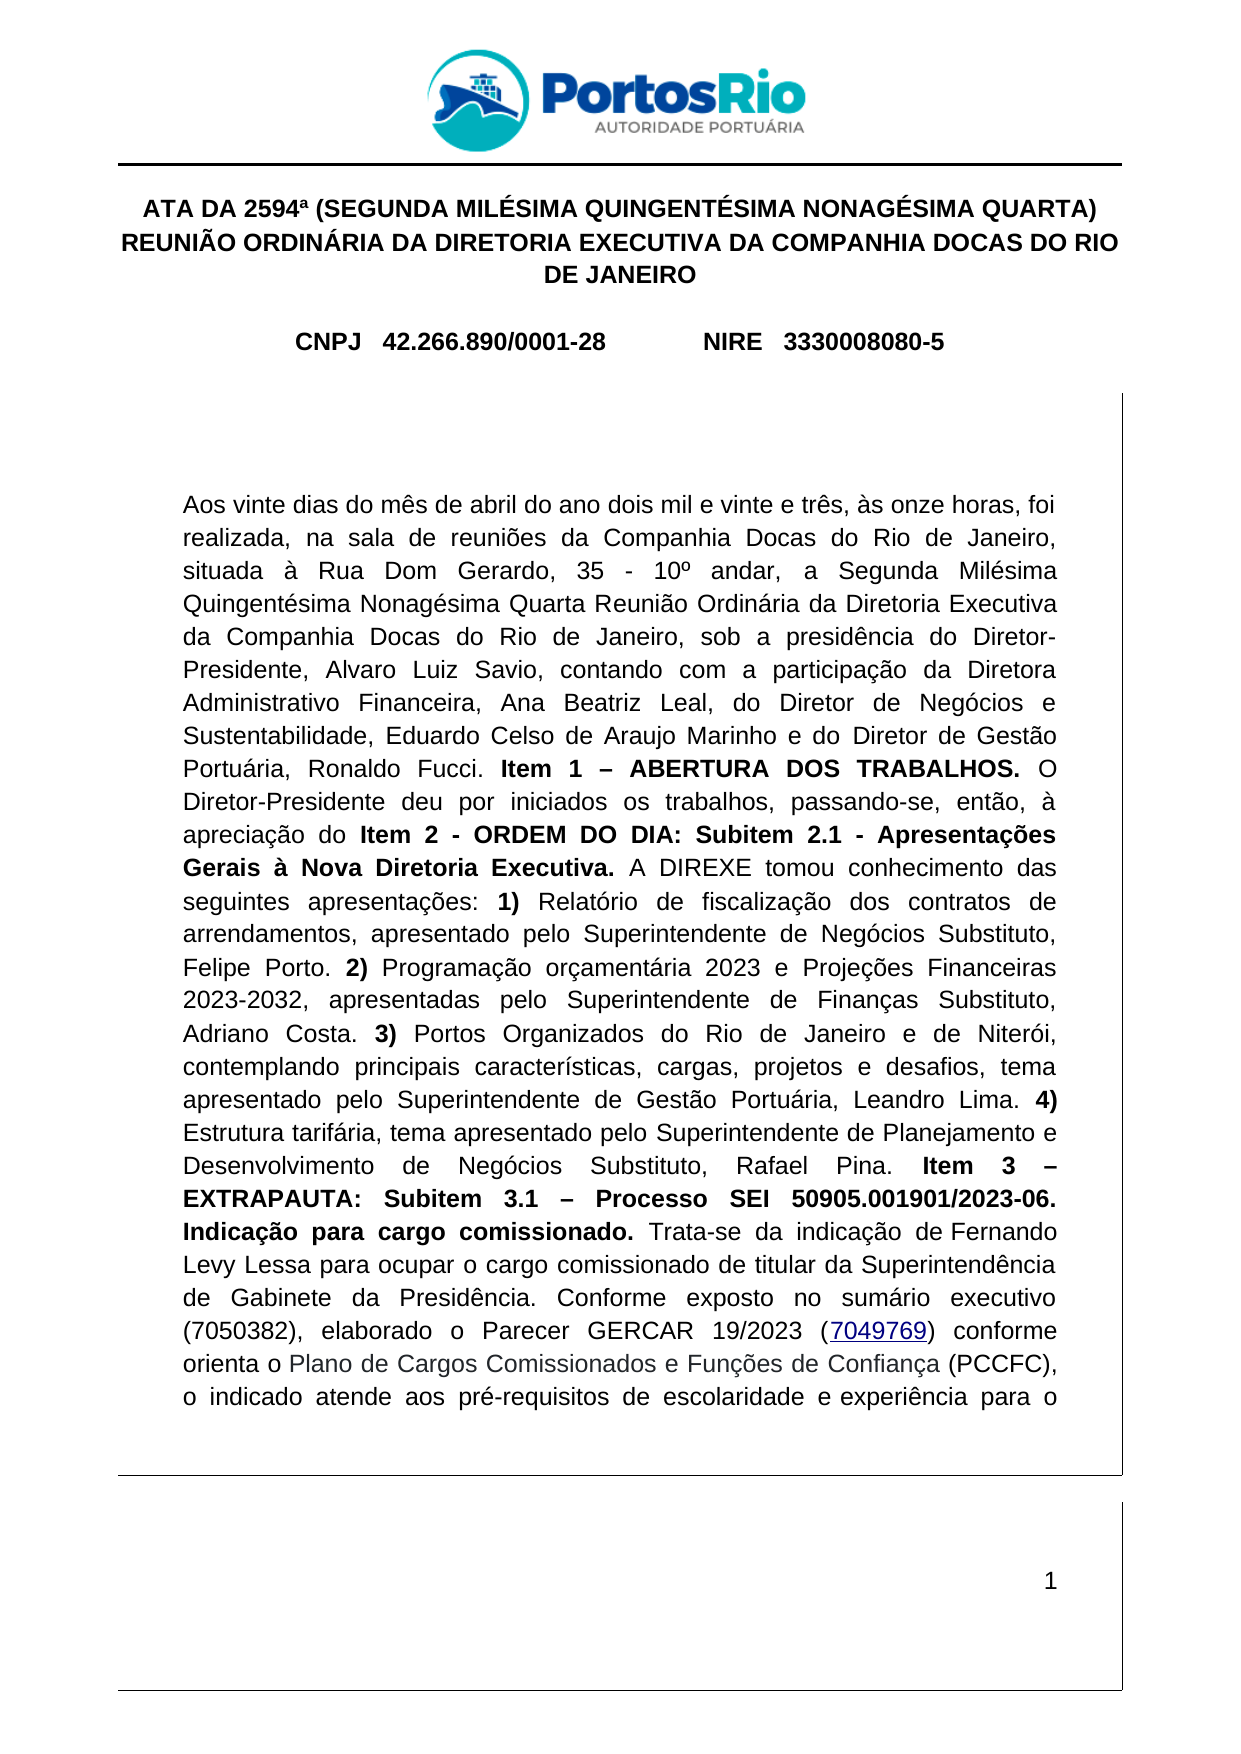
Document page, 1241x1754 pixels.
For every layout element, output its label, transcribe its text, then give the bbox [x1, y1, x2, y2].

text ATA DA 2594ª (SEGUNDA MILÉSIMA QUINGENTÉSIMA NONAGÉSIMA QUARTA) REUNIÃO ORDINÁRIA DA DIRETORIA EXECUTIVA DA COMPANHIA DOCAS DO RIO DE JANEIRO [118, 194, 1122, 289]
text CNPJ 42.266.890/0001-28 NIRE 3330008080-5 [118, 327, 1122, 355]
text Aos vinte dias do mês de abril do ano dois mil e vinte e três, às onze horas, foi realizada, na sala de reuniões da Companhia Docas do Rio de Janeiro, situada à Rua Dom Gerardo, 35 - 10º andar, a Segunda Milésima Quingentésima Nonagésima Quarta Reunião Ordinária da Diretoria Executiva da Companhia Docas do Rio de Janeiro, sob a presidência do Diretor-Presidente, Alvaro Luiz Savio, contando com a participação da Diretora Administrativo Financeira, Ana Beatriz Leal, do Diretor de Negócios e Sustentabilidade, Eduardo Celso de Araujo Marinho e do Diretor de Gestão Portuária, Ronaldo Fucci. Item 1 – ABERTURA DOS TRABALHOS. O Diretor-Presidente deu por iniciados os trabalhos, passando-se, então, à apreciação do Item 2 - ORDEM DO DIA: Subitem 2.1 - Apresentações Gerais à Nova Diretoria Executiva. A DIREXE tomou conhecimento das seguintes apresentações: 1) Relatório de fiscalização dos contratos de arrendamentos, apresentado pelo Superintendente de Negócios Substituto, Felipe Porto. 2) Programação orçamentária 2023 e Projeções Financeiras 2023-2032, apresentadas pelo Superintendente de Finanças Substituto, Adriano Costa. 3) Portos Organizados do Rio de Janeiro e de Niterói, contemplando principais características, cargas, projetos e desafios, tema apresentado pelo Superintendente de Gestão Portuária, Leandro Lima. 4) Estrutura tarifária, tema apresentado pelo Superintendente de Planejamento e Desenvolvimento de Negócios Substituto, Rafael Pina. Item 3 – EXTRAPAUTA: Subitem 3.1 – Processo SEI 50905.001901/2023-06. Indicação para cargo comissionado. Trata-se da indicação de Fernando Levy Lessa para ocupar o cargo comissionado de titular da Superintendência de Gabinete da Presidência. Conforme exposto no sumário executivo (7050382), elaborado o Parecer GERCAR 19/2023 (7049769) conforme orienta o Plano de Cargos Comissionados e Funções de Confiança (PCCFC), o indicado atende aos pré-requisitos de escolaridade e experiência para o cargo comissionado de titular da SUPGAB. Matéria encaminhada pela DIRAFI para deliberação do colegiado. DELIBERAÇÃO: Com base no parecer GERCAR 19/2023, a DIREXE aprovou a referida indicação para o cargo supracitado. Subitem 3.2 – Processo SEI 50905.001911/2023-33. Indicação para cargo comissionado. Trata-se da indicação do empregado José Camilo de Faria, Registro 6019, para o cargo comissionado de titular da Superintendência de Gestão de Negócios. Conforme exposto no sumário executivo (7050864), elaborado o Parecer GERCAR 21/2023 (7050049) conforme orienta o Plano de Cargos Comissionados e Funções de Confiança (PCCFC), o indicado atende aos pré-requisitos de escolaridade e experiência para o referido cargo comissionado, sendo destacada a necessidade de portaria de destituição do empregado do encargo de substituto eventual da Supervisão de Manutenção. Matéria encaminhada pela DIRAFI para deliberação do colegiado. DELIBERAÇÃO: A DIREXE aprovou a indicação do referido empregado para o cargo supracitado, com base no Parecer GERCAR 21/2023, e a sua destituição do encargo de substituto eventual da Supervisão de Manutenção. Subitem 3.3 – Processo SEI 50905.001902/2023-42. Indicação para cargo comissionado. Trata-se da indicação de Lavinia Schittine Bezerra para o cargo comissionado de titular da Superintendência Jurídica. Conforme exposto no sumário executivo (7053333), elaborado o Parecer GERCAR 24/2023 (7053630), conforme orienta o Plano de Cargos Comissionados e Funções de Confiança (PCCFC), a indicada atende aos pré-requisitos de escolaridade e experiência para o referido cargo. DELIBERAÇÃO: Com base no parecer GERCAR 24/2023, a DIREXE aprovou a referida indicação para o cargo supracitado. ENCERRAMENTO DOS TRABALHOS. Como nada mais houvesse a ser dito, o Presidente deu por encerrada esta reunião às dezoito horas, tendo sido lavrada a presente ata que, lida e achada conforme, segue assinada por todos os Diretores participantes. [118, 426, 1122, 1475]
